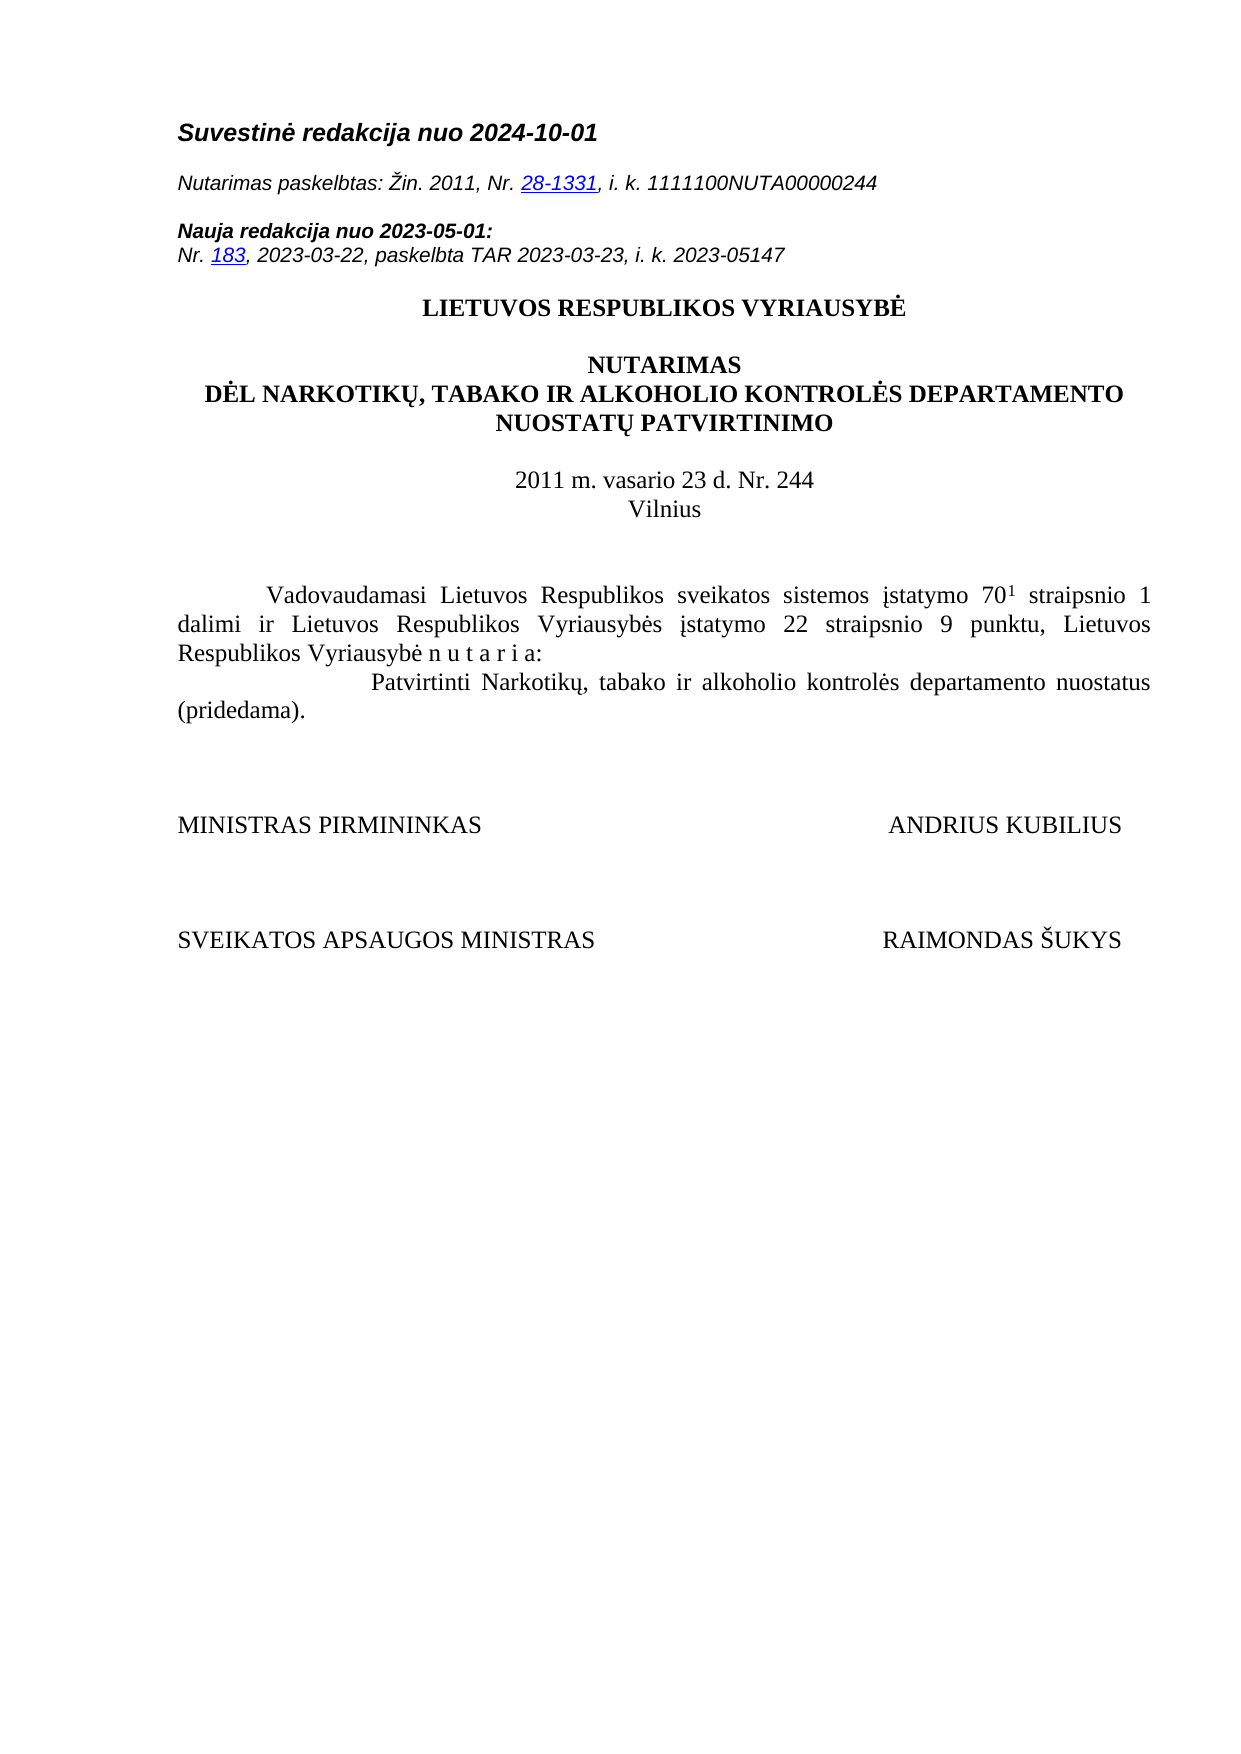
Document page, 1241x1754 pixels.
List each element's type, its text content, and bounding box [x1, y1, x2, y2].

text MINISTRAS PIRMININKAS ANDRIUS KUBILIUS [177, 811, 1152, 839]
text Vadovaudamasi Lietuvos Respublikos sveikatos sistemos įstatymo 701 straipsnio 1 dalimi ir Lietuvos Respublikos Vyriausybės įstatymo 22 straipsnio 9 punktu, Lietuvos Respublikos Vyriausybė n u t a r i a: [177, 581, 1152, 667]
text NUTARIMAS [177, 351, 1152, 379]
text DĖL NARKOTIKŲ, TABAKO IR ALKOHOLIO KONTROLĖS DEPARTAMENTO NUOSTATŲ PATVIRTINIMO [177, 379, 1152, 437]
text 2011 m. vasario 23 d. Nr. 244 [177, 466, 1152, 494]
text Nutarimas paskelbtas: Žin. 2011, Nr. 28-1331, i. k. 1111100NUTA00000244 [177, 171, 1152, 195]
text Suvestinė redakcija nuo 2024-10-01 [177, 118, 1152, 147]
text SVEIKATOS APSAUGOS MINISTRAS RAIMONDAS ŠUKYS [177, 926, 1152, 954]
text Nauja redakcija nuo 2023-05-01: [177, 219, 1152, 243]
text Vilnius [177, 494, 1152, 523]
text LIETUVOS RESPUBLIKOS VYRIAUSYBĖ [177, 293, 1152, 322]
text Patvirtinti Narkotikų, tabako ir alkoholio kontrolės departamento nuostatus (pridedama). [177, 667, 1152, 724]
text Nr. 183, 2023-03-22, paskelbta TAR 2023-03-23, i. k. 2023-05147 [177, 243, 1152, 267]
